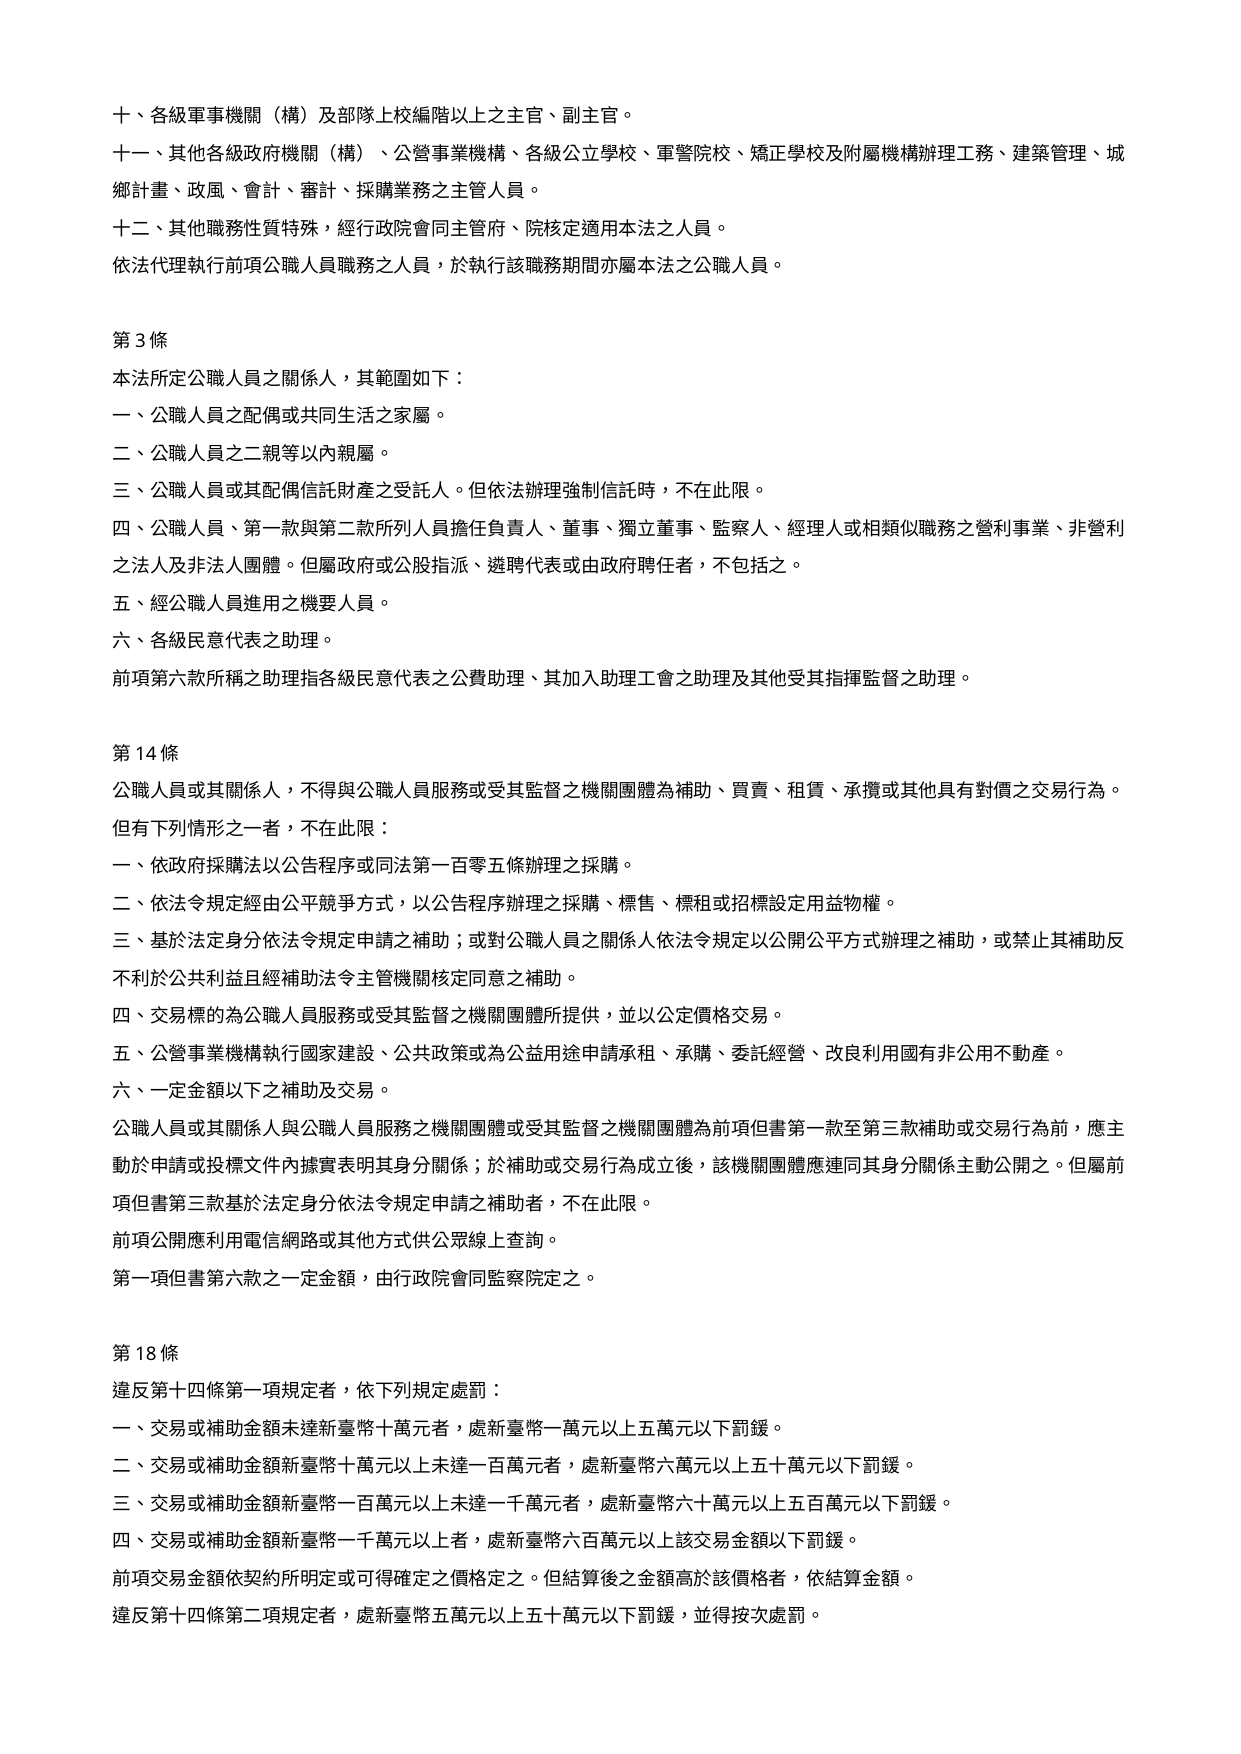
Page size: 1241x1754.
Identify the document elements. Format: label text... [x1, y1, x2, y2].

text 第14條 [112, 727, 1221, 764]
text 違反第十四條第二項規定者，處新臺幣五萬元以上五十萬元以下罰鍰，並得按次處罰。 [112, 1589, 1128, 1627]
text 一、公職人員之配偶或共同生活之家屬。 [112, 389, 1128, 427]
text 一、交易或補助金額未達新臺幣十萬元者，處新臺幣一萬元以上五萬元以下罰鍰。 [112, 1402, 1128, 1439]
text 二、公職人員之二親等以內親屬。 [112, 427, 1128, 464]
text 五、公營事業機構執行國家建設、公共政策或為公益用途申請承租、承購、委託經營、改良利用國有非公用不動產。 [112, 1027, 1128, 1064]
text 六、一定金額以下之補助及交易。 [112, 1064, 1128, 1102]
text 六、各級民意代表之助理。 [112, 614, 1128, 652]
text 公職人員或其關係人，不得與公職人員服務或受其監督之機關團體為補助、買賣、租賃、承攬或其他具有對價之交易行為。但有下列情形之一者，不在此限： [112, 764, 1128, 839]
text 四、交易標的為公職人員服務或受其監督之機關團體所提供，並以公定價格交易。 [112, 989, 1128, 1027]
text 第3條 [112, 314, 1221, 352]
text 公職人員或其關係人與公職人員服務之機關團體或受其監督之機關團體為前項但書第一款至第三款補助或交易行為前，應主動於申請或投標文件內據實表明其身分關係；於補助或交易行為成立後，該機關團體應連同其身分關係主動公開之。但屬前項但書第三款基於法定身分依法令規定申請之補助者，不在此限。 [112, 1102, 1128, 1214]
text 違反第十四條第一項規定者，依下列規定處罰： [112, 1364, 1128, 1402]
text 一、依政府採購法以公告程序或同法第一百零五條辦理之採購。 [112, 839, 1128, 877]
text 三、基於法定身分依法令規定申請之補助；或對公職人員之關係人依法令規定以公開公平方式辦理之補助，或禁止其補助反不利於公共利益且經補助法令主管機關核定同意之補助。 [112, 914, 1128, 989]
text 三、公職人員或其配偶信託財產之受託人。但依法辦理強制信託時，不在此限。 [112, 464, 1128, 502]
text 前項交易金額依契約所明定或可得確定之價格定之。但結算後之金額高於該價格者，依結算金額。 [112, 1552, 1128, 1589]
text 二、依法令規定經由公平競爭方式，以公告程序辦理之採購、標售、標租或招標設定用益物權。 [112, 877, 1128, 914]
text 二、交易或補助金額新臺幣十萬元以上未達一百萬元者，處新臺幣六萬元以上五十萬元以下罰鍰。 [112, 1439, 1128, 1477]
text 前項公開應利用電信網路或其他方式供公眾線上查詢。 [112, 1214, 1128, 1252]
text 第一項但書第六款之一定金額，由行政院會同監察院定之。 [112, 1252, 1128, 1289]
text 本法所定公職人員之關係人，其範圍如下： [112, 352, 1128, 389]
text 十一、其他各級政府機關（構）、公營事業機構、各級公立學校、軍警院校、矯正學校及附屬機構辦理工務、建築管理、城鄉計畫、政風、會計、審計、採購業務之主管人員。 [112, 127, 1128, 202]
text 五、經公職人員進用之機要人員。 [112, 577, 1128, 614]
text 十二、其他職務性質特殊，經行政院會同主管府、院核定適用本法之人員。 [112, 202, 1128, 239]
text 四、公職人員、第一款與第二款所列人員擔任負責人、董事、獨立董事、監察人、經理人或相類似職務之營利事業、非營利之法人及非法人團體。但屬政府或公股指派、遴聘代表或由政府聘任者，不包括之。 [112, 502, 1128, 577]
text 前項第六款所稱之助理指各級民意代表之公費助理、其加入助理工會之助理及其他受其指揮監督之助理。 [112, 652, 1128, 689]
text 十、各級軍事機關（構）及部隊上校編階以上之主官、副主官。 [112, 89, 1128, 127]
text 三、交易或補助金額新臺幣一百萬元以上未達一千萬元者，處新臺幣六十萬元以上五百萬元以下罰鍰。 [112, 1477, 1128, 1514]
text 四、交易或補助金額新臺幣一千萬元以上者，處新臺幣六百萬元以上該交易金額以下罰鍰。 [112, 1514, 1128, 1552]
text 第18條 [112, 1327, 1221, 1364]
text 依法代理執行前項公職人員職務之人員，於執行該職務期間亦屬本法之公職人員。 [112, 239, 1128, 277]
